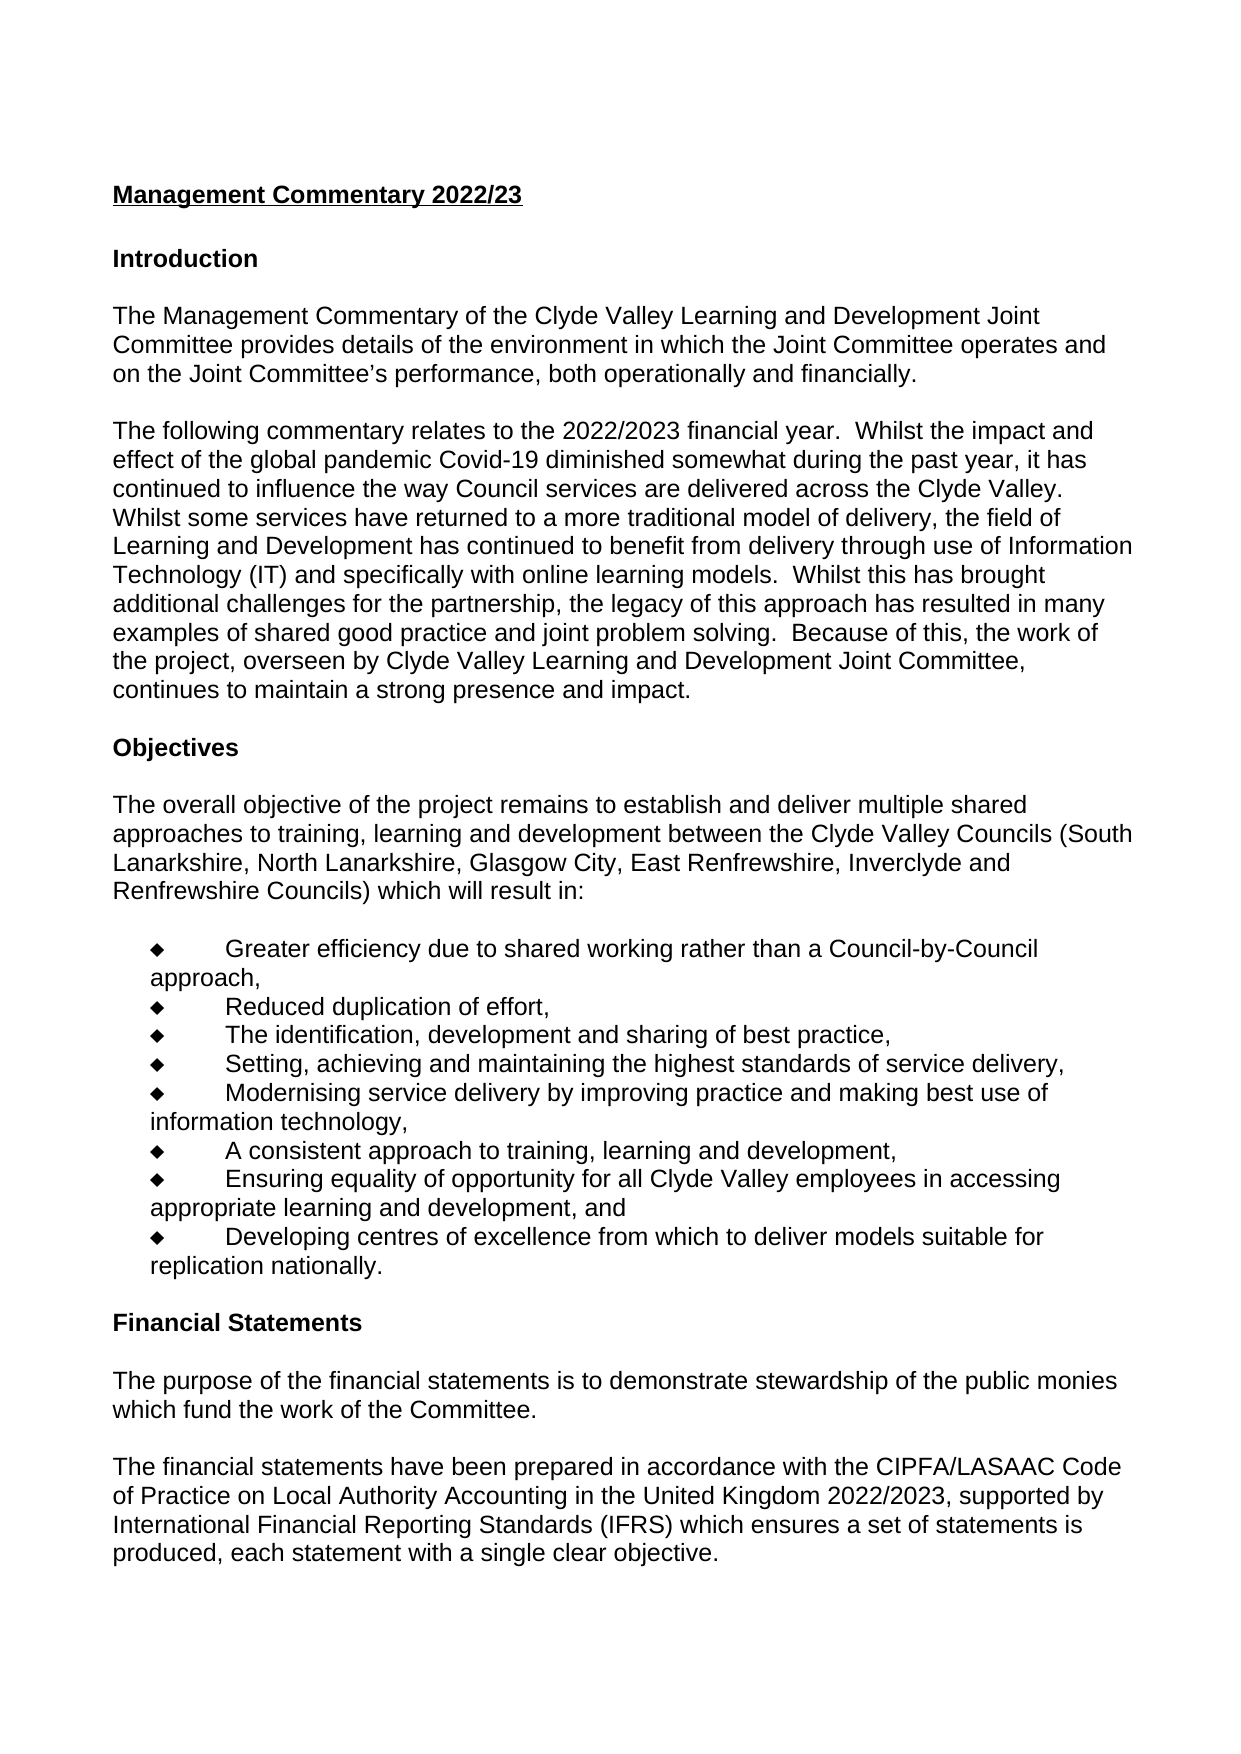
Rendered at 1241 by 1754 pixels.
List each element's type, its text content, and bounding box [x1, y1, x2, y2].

text Objectives [112, 733, 1137, 761]
list Modernising service delivery by improving practice and making best use of information technology, [150, 1078, 1137, 1136]
list Developing centres of excellence from which to deliver models suitable for replication nationally. [150, 1222, 1137, 1280]
text The financial statements have been prepared in accordance with the CIPFA/LASAAC Code of Practice on Local Authority Accounting in the United Kingdom 2022/2023, supported by International Financial Reporting Standards (IFRS) which ensures a set of statements is produced, each statement with a single clear objective. [112, 1452, 1137, 1567]
text Introduction [112, 244, 1137, 273]
text approach, [150, 963, 1137, 991]
text The purpose of the financial statements is to demonstrate stewardship of the public monies which fund the work of the Committee. [112, 1366, 1137, 1423]
list The identification, development and sharing of best practice, [150, 1020, 1137, 1049]
text The overall objective of the project remains to establish and deliver multiple shared approaches to training, learning and development between the Clyde Valley Councils (South Lanarkshire, North Lanarkshire, Glasgow City, East Renfrewshire, Inverclyde and Renfrewshire Councils) which will result in: [112, 790, 1137, 905]
list Greater efficiency due to shared working rather than a Council-by-Council [150, 934, 1137, 963]
text Financial Statements [112, 1308, 1137, 1337]
text The Management Commentary of the Clyde Valley Learning and Development Joint Committee provides details of the environment in which the Joint Committee operates and on the Joint Committee’s performance, both operationally and financially. [112, 301, 1137, 388]
text The following commentary relates to the 2022/2023 financial year. Whilst the impact and effect of the global pandemic Covid-19 diminished somewhat during the past year, it has continued to influence the way Council services are delivered across the Clyde Valley. Whilst some services have returned to a more traditional model of delivery, the field of Learning and Development has continued to benefit from delivery through use of Information Technology (IT) and specifically with online learning models. Whilst this has brought additional challenges for the partnership, the legacy of this approach has resulted in many examples of shared good practice and joint problem solving. Because of this, the work of the project, overseen by Clyde Valley Learning and Development Joint Committee, continues to maintain a strong presence and impact. [112, 416, 1137, 704]
list Reduced duplication of effort, [150, 991, 1137, 1020]
list Setting, achieving and maintaining the highest standards of service delivery, [150, 1049, 1137, 1078]
list A consistent approach to training, learning and development, [150, 1136, 1137, 1164]
list Ensuring equality of opportunity for all Clyde Valley employees in accessing appropriate learning and development, and [150, 1164, 1137, 1222]
subtitle Management Commentary 2022/23 [112, 180, 1137, 209]
